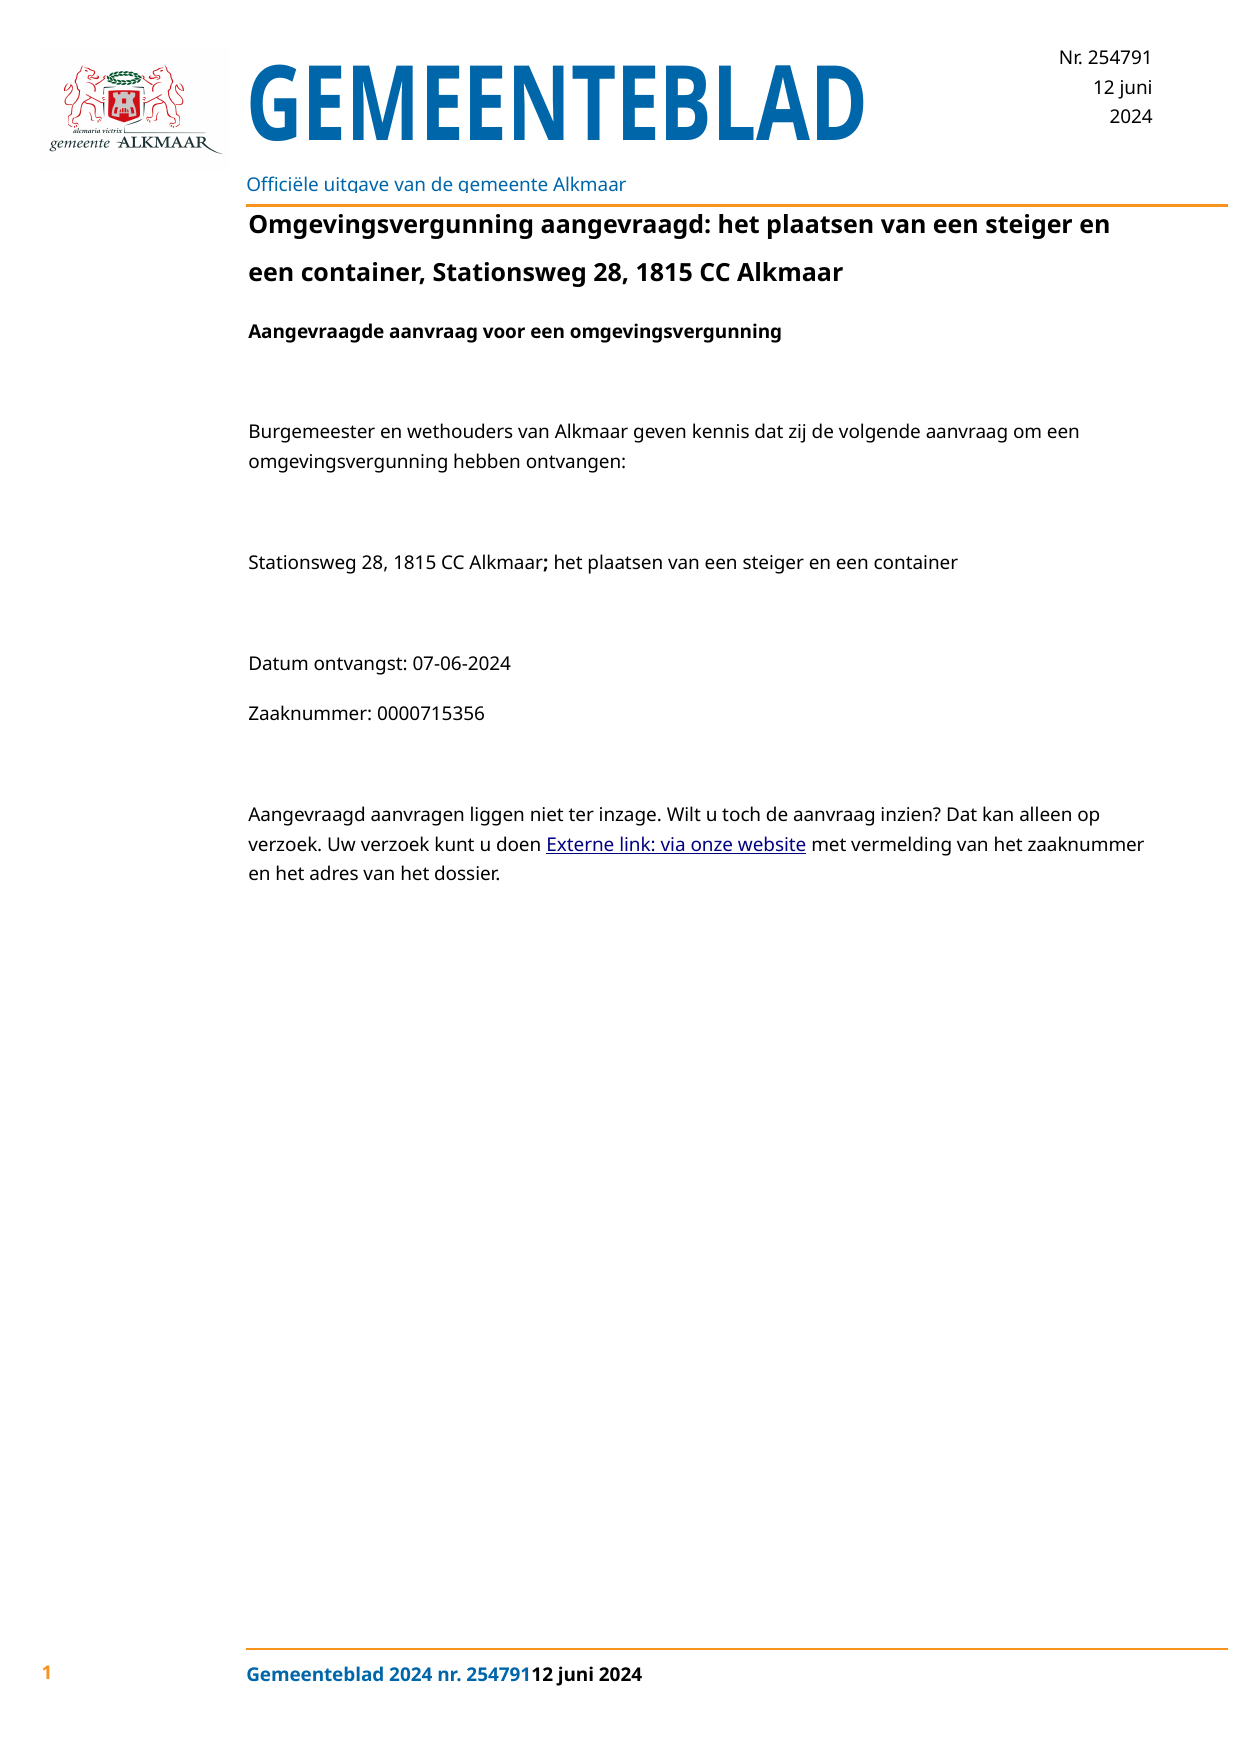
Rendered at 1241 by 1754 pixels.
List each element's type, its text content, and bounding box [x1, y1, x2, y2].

text Aangevraagde aanvraag voor een omgevingsvergunning [248, 318, 1152, 344]
text Omgevingsvergunning aangevraagd: het plaatsen van een steiger en een container, Stationsweg 28, 1815 CC Alkmaar [248, 207, 1152, 288]
text Stationsweg 28, 1815 CC Alkmaar; het plaatsen van een steiger en een container [248, 549, 1152, 575]
text Zaaknummer: 0000715356 [248, 700, 1152, 726]
text Aangevraagd aanvragen liggen niet ter inzage. Wilt u toch de aanvraag inzien? Dat kan alleen op verzoek. Uw verzoek kunt u doen Externe link: via onze website met vermelding van het zaaknummer en het adres van het dossier. [248, 801, 1152, 886]
text Datum ontvangst: 07-06-2024 [248, 650, 1152, 676]
text Burgemeester en wethouders van Alkmaar geven kennis dat zij de volgende aanvraag om een omgevingsvergunning hebben ontvangen: [248, 419, 1152, 474]
picture [41, 47, 231, 172]
